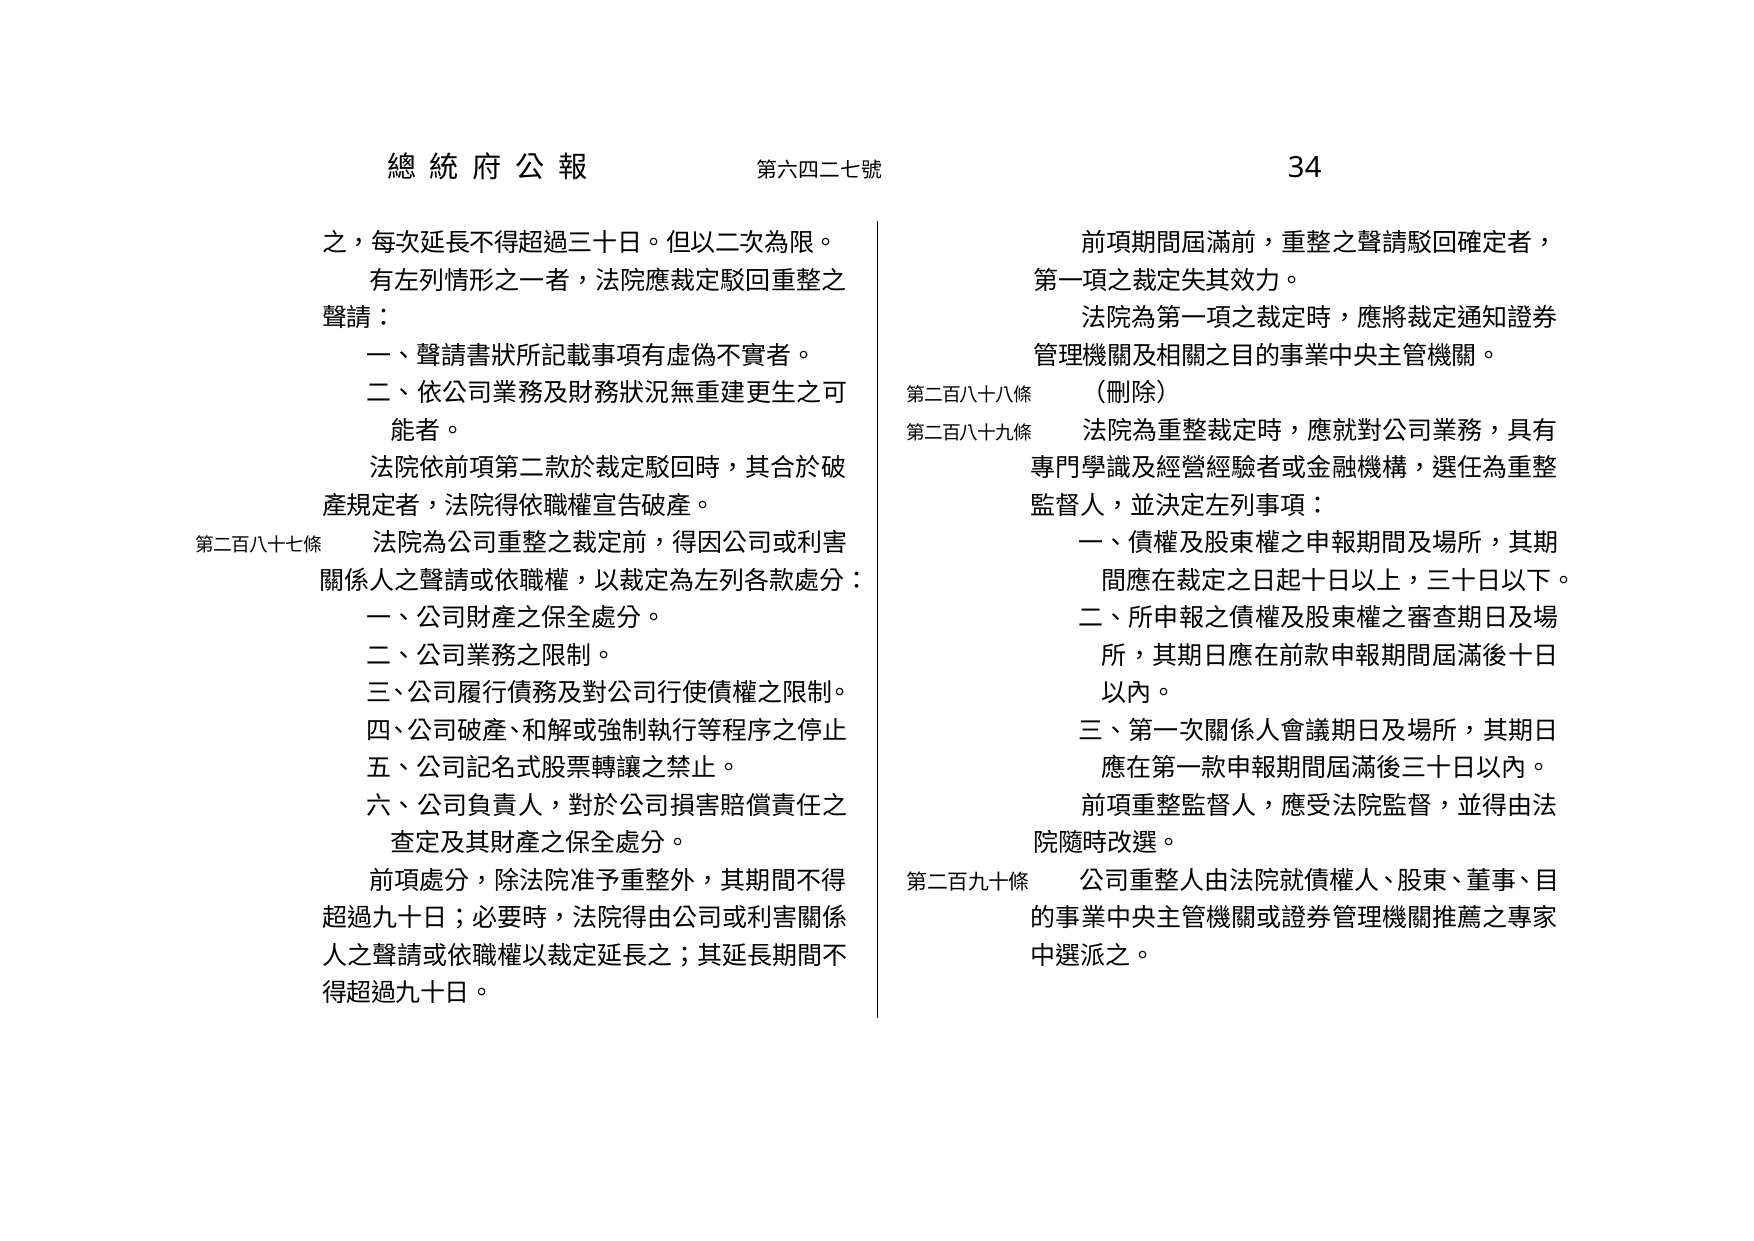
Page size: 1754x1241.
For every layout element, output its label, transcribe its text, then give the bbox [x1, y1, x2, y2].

text 法院為第一項之裁定時，應將裁定通知證券管理機關及相關之目的事業中央主管機關。 [1033, 297, 1559, 372]
text 之，每次延長不得超過三十日。但以二次為限。 [322, 222, 847, 259]
text 三、公司履行債務及對公司行使債權之限制。 [366, 672, 847, 709]
text 一、聲請書狀所記載事項有虛偽不實者。 [366, 334, 847, 372]
text 四、公司破產、和解或強制執行等程序之停止。 [366, 709, 847, 747]
text 五、公司記名式股票轉讓之禁止。 [366, 747, 847, 784]
text 一、債權及股東權之申報期間及場所，其期間應在裁定之日起十日以上，三十日以下。 [1078, 522, 1559, 597]
text 二、依公司業務及財務狀況無重建更生之可能者。 [366, 372, 847, 447]
text 第二百八十七條 法院為公司重整之裁定前，得因公司或利害關係人之聲請或依職權，以裁定為左列各款處分： [195, 522, 847, 597]
text 第二百八十八條 （刪除） [907, 372, 1559, 409]
text 前項重整監督人，應受法院監督，並得由法院隨時改選。 [1033, 784, 1559, 859]
text 有左列情形之一者，法院應裁定駁回重整之聲請： [322, 259, 847, 334]
text 二、所申報之債權及股東權之審查期日及場所，其期日應在前款申報期間屆滿後十日以內。 [1078, 597, 1559, 709]
text 二、公司業務之限制。 [366, 634, 847, 672]
text 一、公司財產之保全處分。 [366, 597, 847, 634]
text 第二百九十條 公司重整人由法院就債權人、股東、董事、目的事業中央主管機關或證券管理機關推薦之專家中選派之。 [907, 859, 1559, 972]
text 三、第一次關係人會議期日及場所，其期日應在第一款申報期間屆滿後三十日以內。 [1078, 709, 1559, 784]
text 第二百八十九條 法院為重整裁定時，應就對公司業務，具有專門學識及經營經驗者或金融機構，選任為重整監督人，並決定左列事項： [907, 409, 1559, 522]
text 前項期間屆滿前，重整之聲請駁回確定者，第一項之裁定失其效力。 [1033, 222, 1559, 297]
text 前項處分，除法院准予重整外，其期間不得超過九十日；必要時，法院得由公司或利害關係人之聲請或依職權以裁定延長之；其延長期間不得超過九十日。 [322, 859, 847, 1009]
text 六、公司負責人，對於公司損害賠償責任之查定及其財產之保全處分。 [366, 784, 847, 859]
text 法院依前項第二款於裁定駁回時，其合於破產規定者，法院得依職權宣告破產。 [322, 447, 847, 522]
